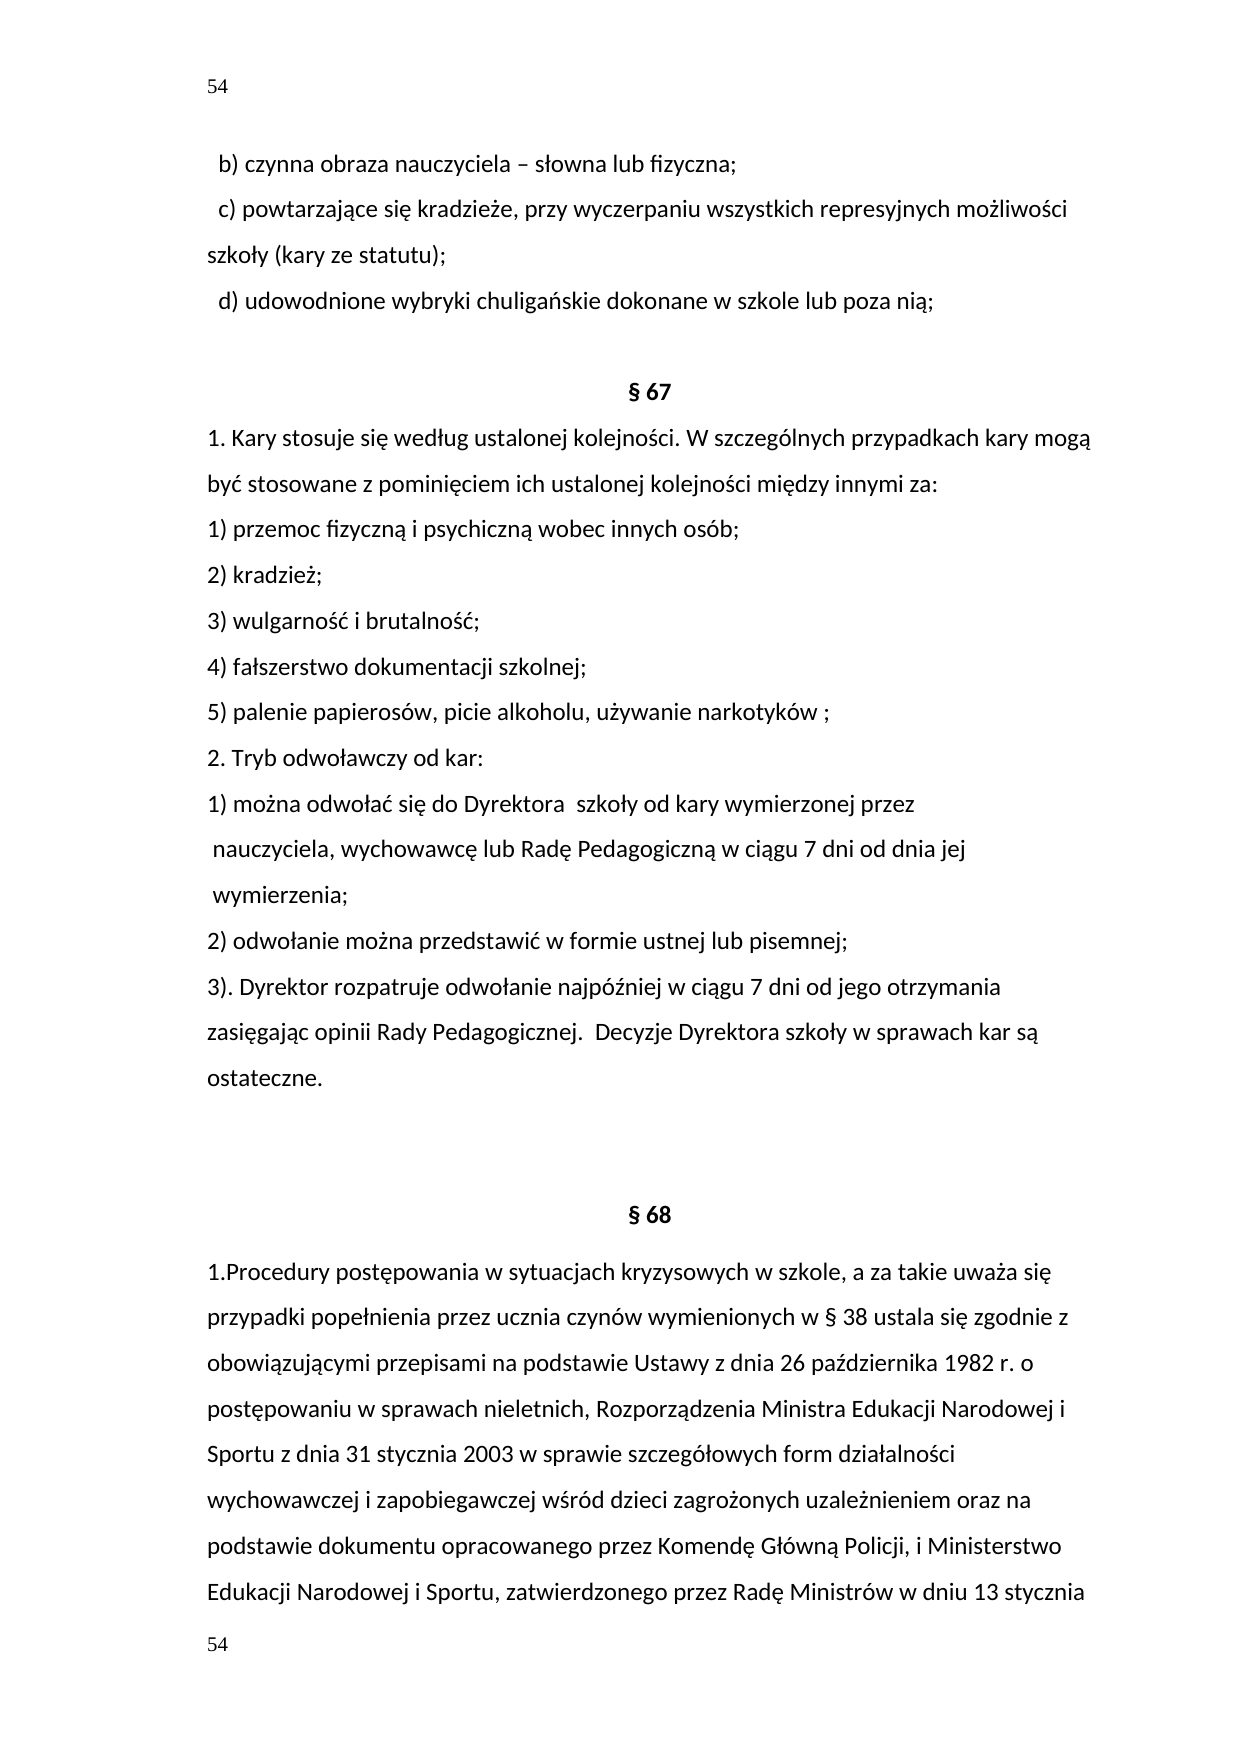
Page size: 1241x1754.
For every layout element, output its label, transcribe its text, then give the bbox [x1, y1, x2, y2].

text 1) można odwołać się do Dyrektora szkoły od kary wymierzonej przez [207, 788, 1092, 818]
text c) powtarzające się kradzieże, przy wyczerpaniu wszystkich represyjnych możliwości szkoły (kary ze statutu); [207, 193, 1092, 270]
text b) czynna obraza nauczyciela – słowna lub fizyczna; [207, 148, 1092, 178]
text wymierzenia; [207, 879, 1092, 910]
text nauczyciela, wychowawcę lub Radę Pedagogiczną w ciągu 7 dni od dnia jej [207, 834, 1092, 864]
text 2. Tryb odwoławczy od kar: [207, 742, 1092, 773]
text 3). Dyrektor rozpatruje odwołanie najpóźniej w ciągu 7 dni od jego otrzymania zasięgając opinii Rady Pedagogicznej. Decyzje Dyrektora szkoły w sprawach kar są ostateczne. [207, 971, 1092, 1093]
text 1. Kary stosuje się według ustalonej kolejności. W szczególnych przypadkach kary mogą być stosowane z pominięciem ich ustalonej kolejności między innymi za: 1) przemoc fizyczną i psychiczną wobec innych osób; 2) kradzież; 3) wulgarność i brutalność; 4) fałszerstwo dokumentacji szkolnej; 5) palenie papierosów, picie alkoholu, używanie narkotyków ; [207, 422, 1092, 727]
text 1.Procedury postępowania w sytuacjach kryzysowych w szkole, a za takie uważa się przypadki popełnienia przez ucznia czynów wymienionych w § 38 ustala się zgodnie z obowiązującymi przepisami na podstawie Ustawy z dnia 26 października 1982 r. o postępowaniu w sprawach nieletnich, Rozporządzenia Ministra Edukacji Narodowej i Sportu z dnia 31 stycznia 2003 w sprawie szczegółowych form działalności wychowawczej i zapobiegawczej wśród dzieci zagrożonych uzależnieniem oraz na podstawie dokumentu opracowanego przez Komendę Główną Policji, i Ministerstwo Edukacji Narodowej i Sportu, zatwierdzonego przez Radę Ministrów w dniu 13 stycznia [207, 1256, 1092, 1606]
text 2) odwołanie można przedstawić w formie ustnej lub pisemnej; [207, 925, 1092, 956]
text § 67 [207, 376, 1092, 407]
text § 68 [207, 1199, 1092, 1230]
text d) udowodnione wybryki chuligańskie dokonane w szkole lub poza nią; [207, 285, 1092, 315]
